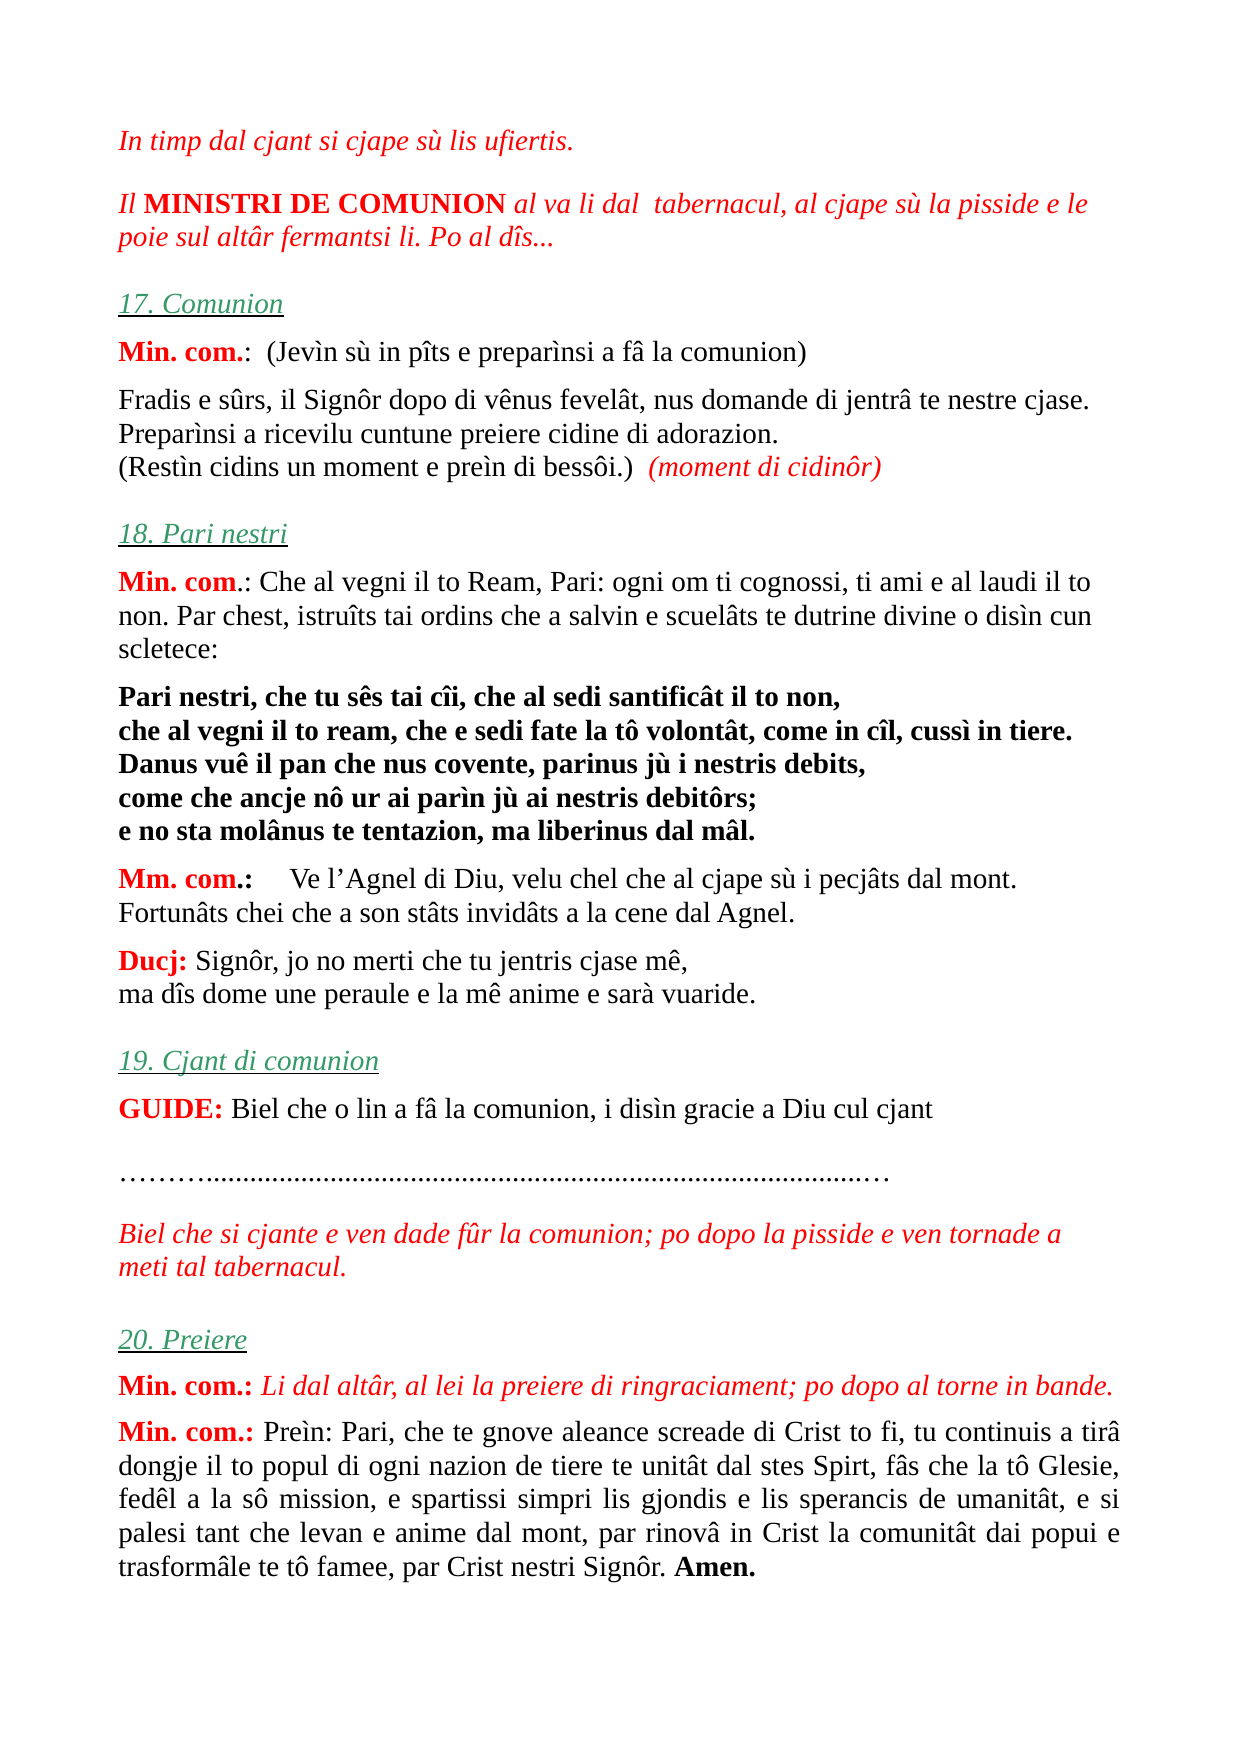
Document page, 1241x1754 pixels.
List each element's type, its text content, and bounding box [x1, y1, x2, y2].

text 20. Preiere [118, 1322, 1122, 1356]
text e no sta molânus te tentazion, ma liberinus dal mâl. [118, 813, 1122, 847]
text come che ancje nô ur ai parìn jù ai nestris debitôrs; [118, 780, 1122, 813]
text Danus vuê il pan che nus covente, parinus jù i nestris debits, [118, 746, 1122, 780]
text (Restìn cidins un moment e preìn di bessôi.) (moment di cidinôr) [118, 449, 1122, 483]
text Ducj: Signôr, jo no merti che tu jentris cjase mê, [118, 943, 1122, 976]
text 19. Cjant di comunion [118, 1043, 1122, 1077]
text 17. Comunion [118, 286, 1122, 320]
text Min. com.: Preìn: Pari, che te gnove aleance screade di Crist to fi, tu continuis a tirâ dongje il to popul di ogni nazion de tiere te unitât dal stes Spirt, fâs che la tô Glesie, fedêl a la sô mission, e spartissi simpri lis gjondis e lis sperancis de umanitât, e si palesi tant che levan e anime dal mont, par rinovâ in Crist la comunitât dai popui e trasformâle te tô famee, par Crist nestri Signôr. Amen. [118, 1414, 1122, 1582]
text Fortunâts chei che a son stâts invidâts a la cene dal Agnel. [118, 895, 1122, 928]
text Fradis e sûrs, il Signôr dopo di vênus fevelât, nus domande di jentrâ te nestre cjase. Preparìnsi a ricevilu cuntune preiere cidine di adorazion. [118, 382, 1122, 449]
text Min. com.: Che al vegni il to Ream, Pari: ogni om ti cognossi, ti ami e al laudi il to non. Par chest, istruîts tai ordins che a salvin e scuelâts te dutrine divine o disìn cun scletece: [118, 564, 1122, 665]
text Min. com.: Li dal altâr, al lei la preiere di ringraciament; po dopo al torne in bande. [118, 1368, 1122, 1402]
text che al vegni il to ream, che e sedi fate la tô volontât, come in cîl, cussì in tiere. [118, 713, 1122, 746]
text ………..........................................................................................… [118, 1154, 1122, 1187]
text ma dîs dome une peraule e la mê anime e sarà vuaride. [118, 976, 1122, 1010]
text Min. com.: (Jevìn sù in pîts e preparìnsi a fâ la comunion) [118, 334, 1122, 368]
text GUIDE: Biel che o lin a fâ la comunion, i disìn gracie a Diu cul cjant [118, 1091, 1122, 1125]
text Biel che si cjante e ven dade fûr la comunion; po dopo la pisside e ven tornade a meti tal tabernacul. [118, 1216, 1122, 1283]
text Pari nestri, che tu sês tai cîi, che al sedi santificât il to non, [118, 679, 1122, 713]
text In timp dal cjant si cjape sù lis ufiertis. [118, 123, 1122, 157]
text 18. Pari nestri [118, 516, 1122, 550]
text Il MINISTRI DE COMUNION al va li dal tabernacul, al cjape sù la pisside e le poie sul altâr fermantsi li. Po al dîs... [118, 186, 1122, 253]
text Mm. com.: Ve l’Agnel di Diu, velu chel che al cjape sù i pecjâts dal mont. [118, 861, 1122, 895]
